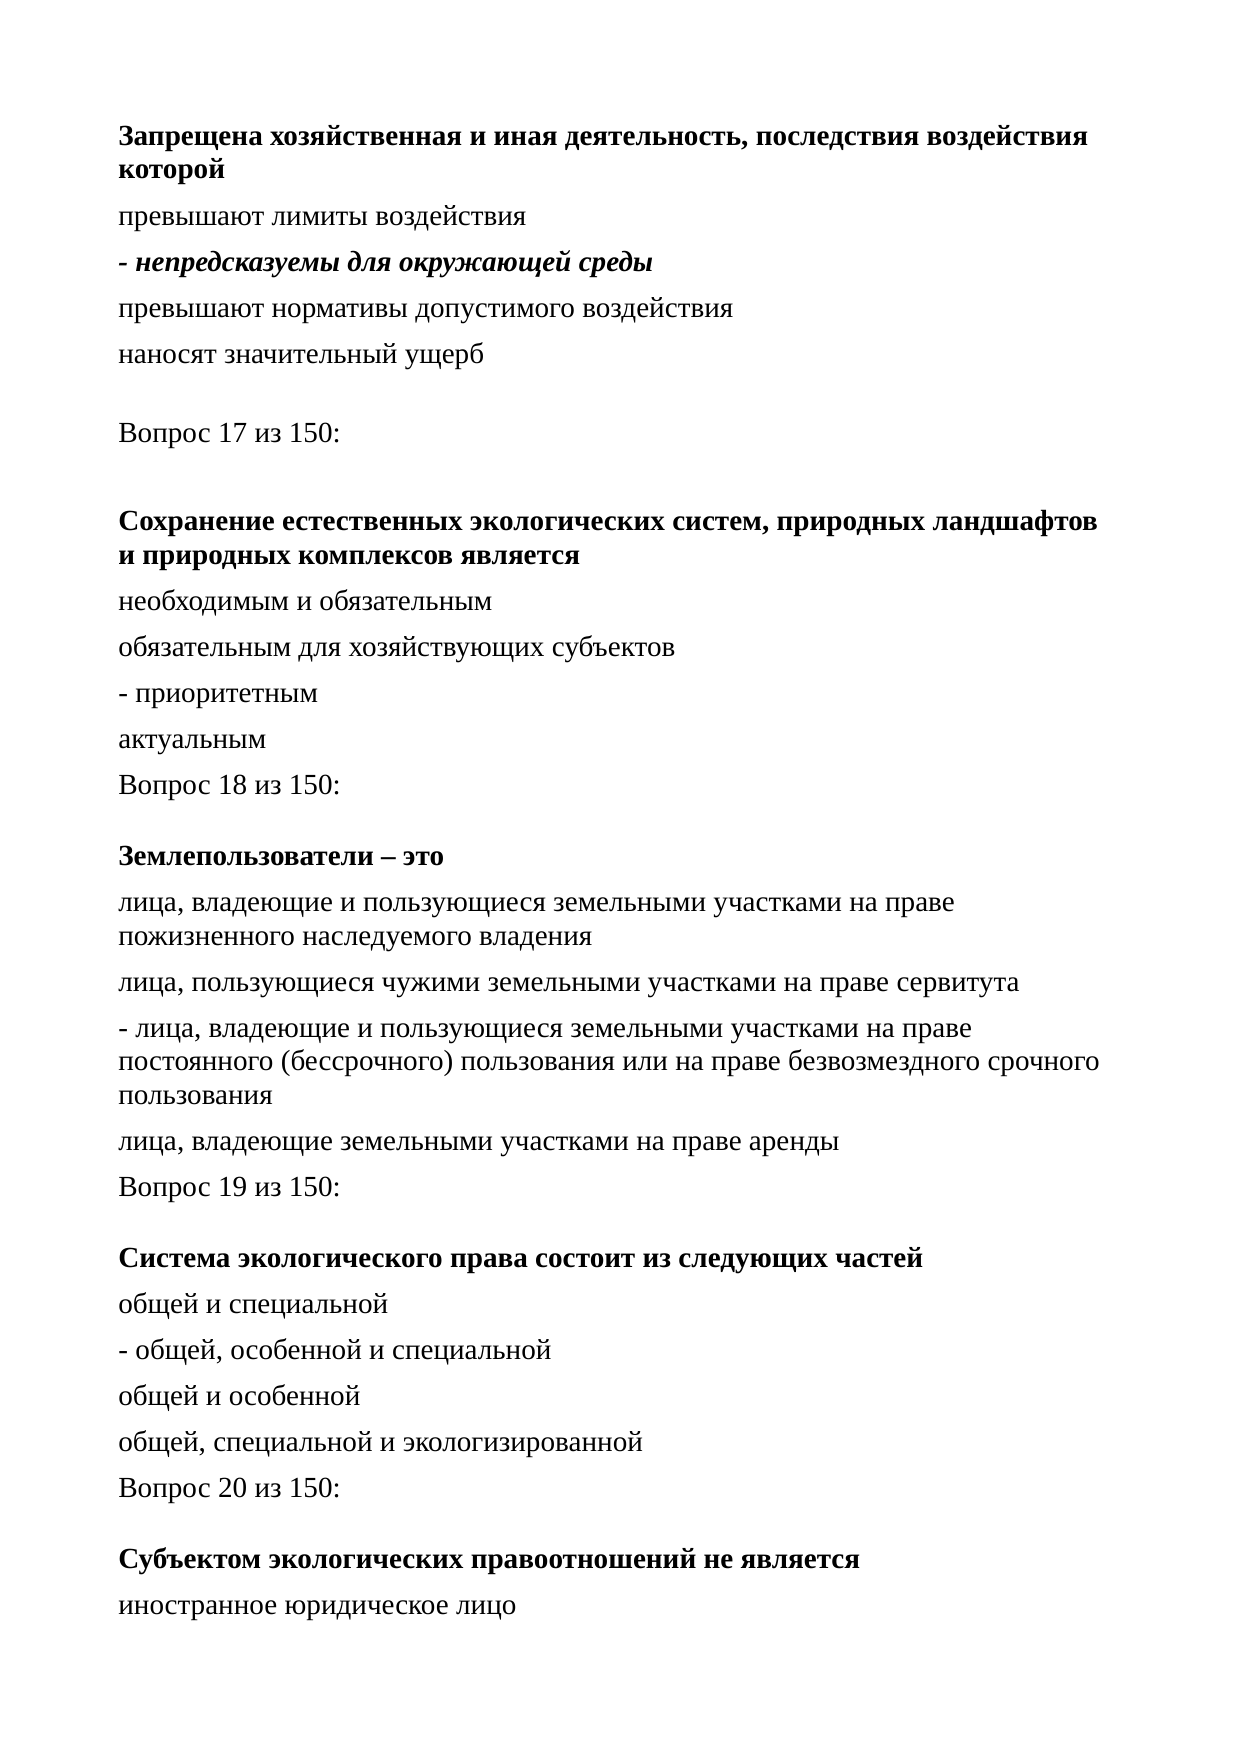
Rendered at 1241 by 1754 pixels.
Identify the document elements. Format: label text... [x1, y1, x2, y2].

text лица, владеющие и пользующиеся земельными участками на праве пожизненного наследуемого владения [118, 884, 1122, 951]
subtitle Запрещена хозяйственная и иная деятельность, последствия воздействия которой [118, 118, 1122, 185]
subtitle Система экологического права состоит из следующих частей [118, 1240, 1122, 1274]
subtitle Землепользователи – это [118, 838, 1122, 872]
text иностранное юридическое лицо [118, 1587, 1122, 1621]
text - общей, особенной и специальной [118, 1332, 1122, 1366]
text общей и особенной [118, 1378, 1122, 1412]
text - непредсказуемы для окружающей среды [118, 244, 1122, 277]
text превышают нормативы допустимого воздействия [118, 290, 1122, 323]
text - приоритетным [118, 675, 1122, 709]
text наносят значительный ущерб [118, 336, 1122, 369]
subtitle Субъектом экологических правоотношений не является [118, 1541, 1122, 1575]
text превышают лимиты воздействия [118, 198, 1122, 231]
text обязательным для хозяйствующих субъектов [118, 629, 1122, 663]
text Вопрос 20 из 150: [118, 1470, 1122, 1504]
subtitle Сохранение естественных экологических систем, природных ландшафтов и природных комплексов является [118, 503, 1122, 571]
text Вопрос 18 из 150: [118, 767, 1122, 801]
text необходимым и обязательным [118, 583, 1122, 617]
text общей и специальной [118, 1286, 1122, 1320]
text лица, владеющие земельными участками на праве аренды [118, 1123, 1122, 1157]
text Вопрос 19 из 150: [118, 1169, 1122, 1203]
text Вопрос 17 из 150: [118, 415, 1122, 449]
text общей, специальной и экологизированной [118, 1424, 1122, 1458]
text лица, пользующиеся чужими земельными участками на праве сервитута [118, 964, 1122, 997]
text - лица, владеющие и пользующиеся земельными участками на праве постоянного (бессрочного) пользования или на праве безвозмездного срочного пользования [118, 1010, 1122, 1111]
text актуальным [118, 721, 1122, 755]
